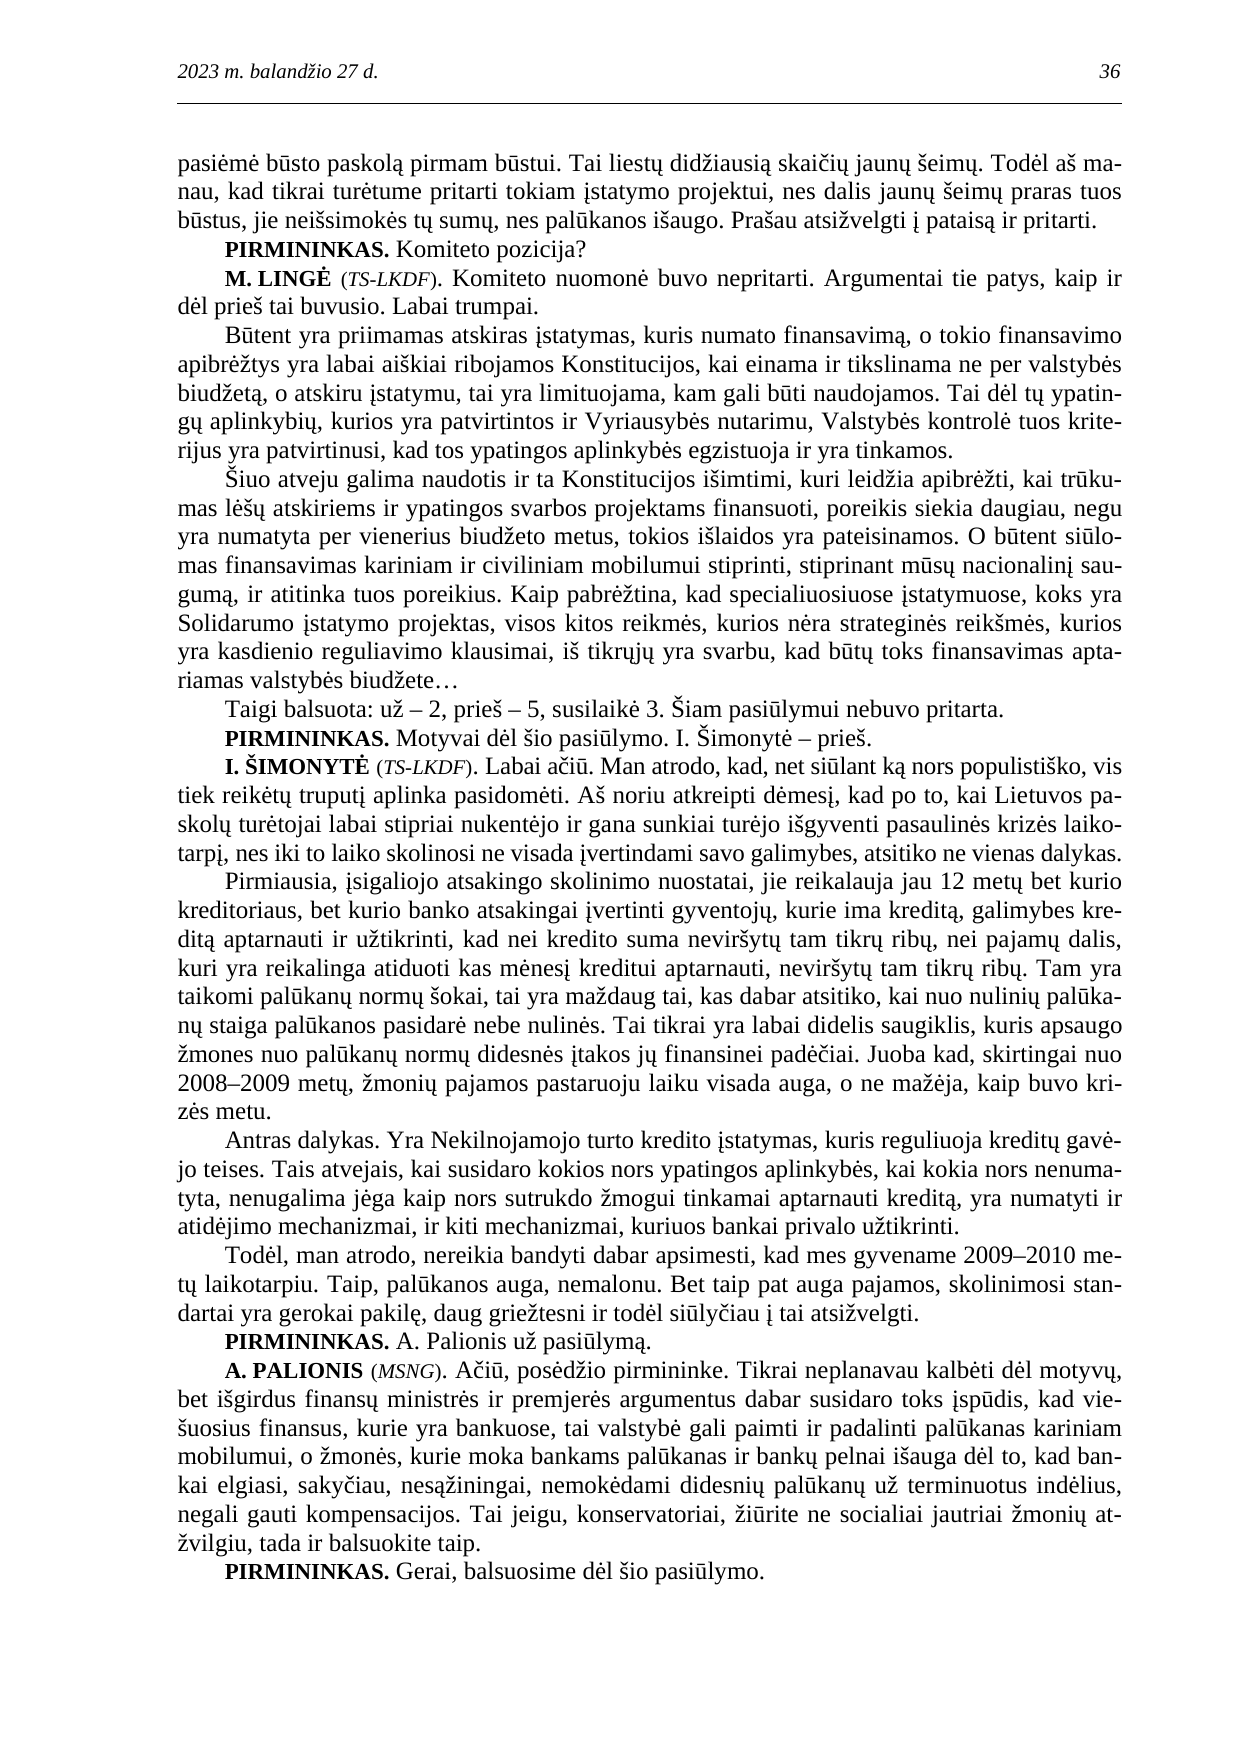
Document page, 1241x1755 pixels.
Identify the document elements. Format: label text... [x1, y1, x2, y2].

text PIRMININKAS. Mo­ty­vai dėl šio pa­siū­ly­mo. I. Ši­mo­ny­tė – prieš. [177, 723, 1122, 751]
text Tai­gi bal­suo­ta: už – 2, prieš – 5, su­si­lai­kė 3. Šiam pa­siū­ly­mui ne­bu­vo pri­tar­ta. [177, 694, 1122, 723]
text pa­si­ė­mė būs­to pa­sko­lą pir­mam būs­tui. Tai lies­tų di­džiau­sią skai­čių jau­nų šei­mų. To­dėl aš ma­nau, kad tik­rai tu­rė­tu­me pri­tar­ti to­kiam įsta­ty­mo pro­jek­tui, nes da­lis jau­nų šei­mų pra­ras tuos būs­tus, jie ne­iš­si­mo­kės tų su­mų, nes pa­lū­ka­nos iš­au­go. Pra­šau at­si­žvelg­ti į pa­tai­są ir pri­tar­ti. [177, 148, 1122, 234]
text M. LINGĖ (TS-LKDF). Ko­mi­te­to nuo­mo­nė bu­vo ne­pri­tar­ti. Ar­gu­men­tai tie pa­tys, kaip ir dėl prieš tai bu­vu­sio. La­bai trum­pai. [177, 263, 1122, 320]
text Šiuo at­ve­ju ga­li­ma nau­do­tis ir ta Kon­sti­tu­ci­jos iš­im­ti­mi, ku­ri lei­džia api­brėž­ti, kai trū­ku­mas lė­šų at­ski­riems ir ypa­tin­gos svar­bos pro­jek­tams fi­nan­suo­ti, po­rei­kis sie­kia dau­giau, ne­gu yra nu­ma­ty­ta per vie­ne­rius biu­dže­to me­tus, to­kios iš­lai­dos yra pa­tei­si­na­mos. O bū­tent siū­lo­mas fi­nan­sa­vi­mas ka­ri­niam ir ci­vi­li­niam mo­bi­lu­mui stip­rin­ti, stip­ri­nant mū­sų na­cio­na­li­nį sau­gu­mą, ir ati­tin­ka tuos po­rei­kius. Kaip pa­brėž­ti­na, kad spe­cia­liuo­siuo­se įsta­ty­muo­se, koks yra So­li­da­ru­mo įsta­ty­mo pro­jek­tas, vi­sos ki­tos reik­mės, ku­rios nė­ra stra­te­gi­nės reikš­mės, ku­rios yra kas­die­nio re­gu­lia­vi­mo klau­si­mai, iš tik­rų­jų yra svar­bu, kad bū­tų toks fi­nan­sa­vi­mas ap­ta­ria­mas vals­ty­bės biu­dže­te… [177, 464, 1122, 694]
text I. ŠIMONYTĖ (TS-LKDF). La­bai ačiū. Man at­ro­do, kad, net siū­lant ką nors po­pu­lis­tiš­ko, vis tiek rei­kė­tų tru­pu­tį ap­lin­ka pa­si­do­mė­ti. Aš no­riu at­kreip­ti dė­me­sį, kad po to, kai Lie­tu­vos pa­sko­lų tu­rė­to­jai la­bai stip­riai nu­ken­tė­jo ir ga­na sun­kiai tu­rė­jo iš­gy­ven­ti pa­sau­li­nės kri­zės lai­ko­tar­pį, nes iki to lai­ko sko­li­no­si ne vi­sa­da įver­tin­da­mi sa­vo ga­li­my­bes, at­si­ti­ko ne vie­nas da­ly­kas. [177, 751, 1122, 866]
text Bū­tent yra pri­ima­mas at­ski­ras įsta­ty­mas, ku­ris nu­ma­to fi­nan­sa­vi­mą, o to­kio fi­nan­sa­vi­mo api­brėž­tys yra la­bai aiš­kiai ri­bo­ja­mos Kon­sti­tu­ci­jos, kai ei­na­ma ir tiks­li­na­ma ne per vals­ty­bės biu­dže­tą, o at­ski­ru įsta­ty­mu, tai yra li­mi­tuo­ja­ma, kam ga­li bū­ti nau­do­ja­mos. Tai dėl tų ypa­tin­gų ap­lin­ky­bių, ku­rios yra pa­tvir­tin­tos ir Vy­riau­sy­bės nu­ta­ri­mu, Vals­ty­bės kon­tro­lė tuos kri­te­ri­jus yra pa­tvir­ti­nu­si, kad tos ypa­tin­gos ap­lin­ky­bės eg­zis­tuo­ja ir yra tin­ka­mos. [177, 320, 1122, 464]
text PIRMININKAS. Ko­mi­te­to po­zi­ci­ja? [177, 234, 1122, 263]
text Ant­ras da­ly­kas. Yra Ne­kil­no­ja­mo­jo tur­to kre­di­to įsta­ty­mas, ku­ris re­gu­liuo­ja kre­di­tų ga­vė­jo tei­ses. Tais at­ve­jais, kai su­si­da­ro ko­kios nors ypa­tin­gos ap­lin­ky­bės, kai ko­kia nors ne­nu­ma­ty­ta, ne­nu­ga­li­ma jė­ga kaip nors su­truk­do žmo­gui tin­ka­mai ap­tar­nau­ti kre­di­tą, yra nu­ma­ty­ti ir ati­dė­ji­mo me­cha­niz­mai, ir ki­ti me­cha­niz­mai, ku­riuos ban­kai pri­va­lo už­tik­rin­ti. [177, 1125, 1122, 1240]
text PIRMININKAS. Ge­rai, bal­suo­si­me dėl šio pa­siū­ly­mo. [177, 1556, 1122, 1585]
text PIRMININKAS. A. Pa­lio­nis už pa­siū­ly­mą. [177, 1326, 1122, 1355]
text A. PALIONIS (MSNG). Ačiū, po­sė­džio pir­mi­nin­ke. Tik­rai ne­pla­na­vau kal­bė­ti dėl mo­ty­vų, bet iš­gir­dus fi­nan­sų mi­nist­rės ir prem­je­rės ar­gu­men­tus da­bar su­si­da­ro toks įspū­dis, kad vie­šuo­sius fi­nan­sus, ku­rie yra ban­kuo­se, tai vals­ty­bė ga­li pa­im­ti ir pa­da­lin­ti pa­lū­ka­nas ka­ri­niam mo­bi­lu­mui, o žmo­nės, ku­rie mo­ka ban­kams pa­lū­ka­nas ir ban­kų pel­nai iš­au­ga dėl to, kad ban­kai el­gia­si, sa­ky­čiau, ne­są­ži­nin­gai, ne­mo­kė­da­mi di­des­nių pa­lū­ka­nų už ter­mi­nuo­tus in­dė­lius, ne­ga­li gau­ti kom­pen­sa­ci­jos. Tai jei­gu, kon­ser­va­to­riai, žiū­ri­te ne so­cia­liai jaut­riai žmo­nių at­žvil­giu, ta­da ir bal­suo­ki­te taip. [177, 1355, 1122, 1556]
text To­dėl, man at­ro­do, ne­rei­kia ban­dy­ti da­bar ap­si­mes­ti, kad mes gy­ve­na­me 2009–2010 me­tų lai­ko­tar­piu. Taip, pa­lū­ka­nos au­ga, ne­ma­lo­nu. Bet taip pat au­ga pa­ja­mos, sko­li­ni­mo­si stan­dar­tai yra ge­ro­kai pa­ki­lę, daug griež­tes­ni ir to­dėl siū­ly­čiau į tai at­si­žvelg­ti. [177, 1240, 1122, 1326]
text Pir­miau­sia, įsi­ga­lio­jo at­sa­kin­go sko­li­ni­mo nuo­sta­tai, jie rei­ka­lau­ja jau 12 me­tų bet ku­rio kre­di­to­riaus, bet ku­rio ban­ko at­sa­kin­gai įver­tin­ti gy­ven­to­jų, ku­rie ima kre­di­tą, ga­li­my­bes kre­di­tą ap­tar­nau­ti ir už­tik­rin­ti, kad nei kre­di­to su­ma ne­vir­šy­tų tam tik­rų ri­bų, nei pa­ja­mų da­lis, ku­ri yra rei­ka­lin­ga ati­duo­ti kas mė­ne­sį kre­di­tui ap­tar­nau­ti, ne­vir­šy­tų tam tik­rų ri­bų. Tam yra tai­ko­mi pa­lū­ka­nų nor­mų šo­kai, tai yra maž­daug tai, kas da­bar at­si­ti­ko, kai nuo nu­li­nių pa­lū­ka­nų stai­ga pa­lū­ka­nos pa­si­da­rė ne­be nu­li­nės. Tai tik­rai yra la­bai di­de­lis sau­gik­lis, ku­ris ap­sau­go žmo­nes nuo pa­lū­ka­nų nor­mų di­des­nės įta­kos jų fi­nan­si­nei pa­dė­čiai. Juo­ba kad, skir­tin­gai nuo 2008–2009 me­tų, žmo­nių pa­ja­mos pas­ta­ruo­ju lai­ku vi­sa­da au­ga, o ne ma­žė­ja, kaip bu­vo kri­zės me­tu. [177, 866, 1122, 1125]
